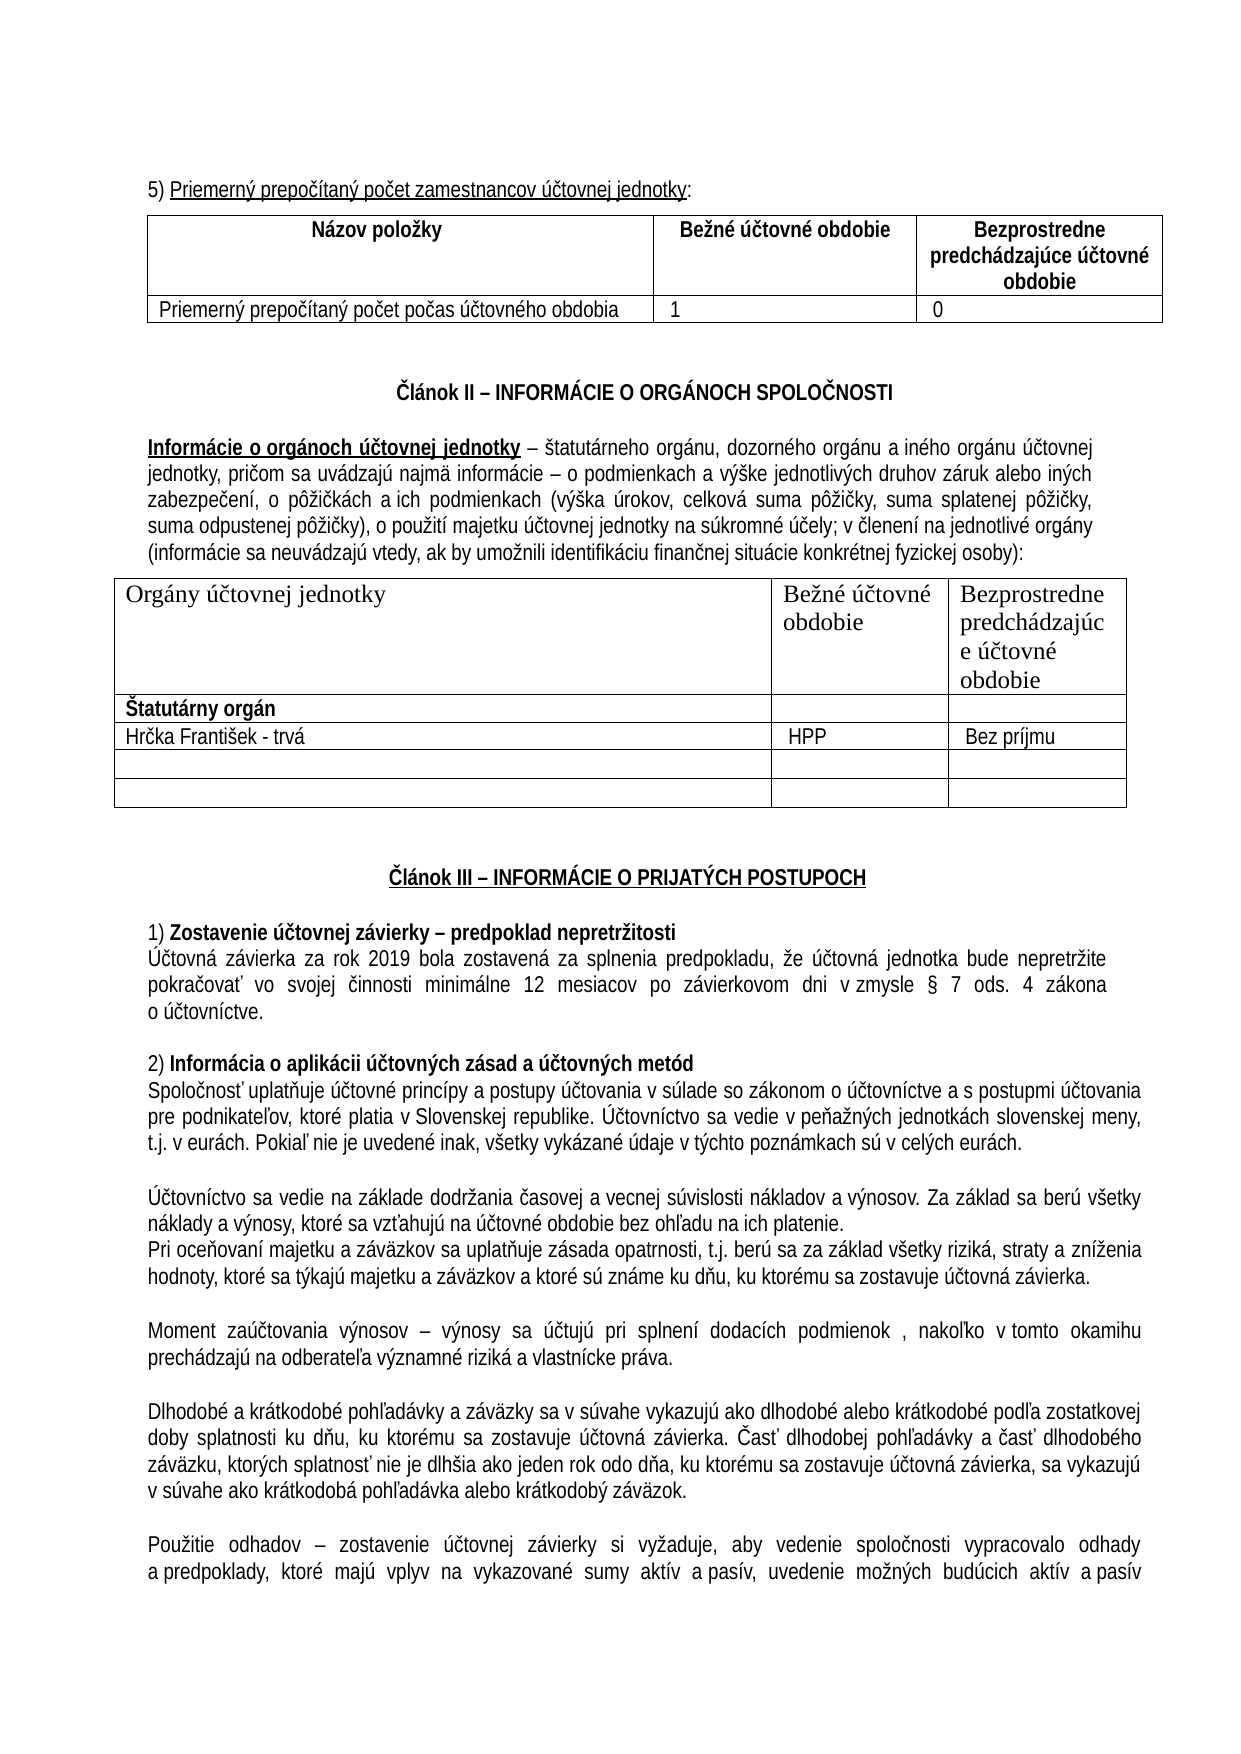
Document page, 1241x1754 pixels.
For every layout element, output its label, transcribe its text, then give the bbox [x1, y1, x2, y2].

table_cell 0 [917, 296, 1162, 322]
text Pri oceňovaní majetku a záväzkov sa uplatňuje zásada opatrnosti, t.j. berú sa za základ všetky riziká, straty a zníženia hodnoty, ktoré sa týkajú majetku a záväzkov a ktoré sú známe ku dňu, ku ktorému sa zostavuje účtovná závierka. [148, 1236, 1141, 1289]
table_cell HPP [772, 723, 948, 749]
table_header Orgány účtovnej jednotky [115, 579, 771, 694]
text 2) Informácia o aplikácii účtovných zásad a účtovných metód [148, 1050, 1107, 1077]
table_cell [115, 779, 771, 807]
text Spoločnosť uplatňuje účtovné princípy a postupy účtovania v súlade so zákonom o účtovníctve a s postupmi účtovania pre podnikateľov, ktoré platia v Slovenskej republike. Účtovníctvo sa vedie v peňažných jednotkách slovenskej meny, t.j. v eurách. Pokiaľ nie je uvedené inak, všetky vykázané údaje v týchto poznámkach sú v celých eurách. [148, 1077, 1141, 1156]
table_header Bezprostredne predchádzajúce účtovné obdobie [917, 216, 1162, 294]
table_header Bežné účtovné obdobie [654, 216, 916, 294]
text Dlhodobé a krátkodobé pohľadávky a záväzky sa v súvahe vykazujú ako dlhodobé alebo krátkodobé podľa zostatkovej doby splatnosti ku dňu, ku ktorému sa zostavuje účtovná závierka. Časť dlhodobej pohľadávky a časť dlhodobého záväzku, ktorých splatnosť nie je dlhšia ako jeden rok odo dňa, ku ktorému sa zostavuje účtovná závierka, sa vykazujú v súvahe ako krátkodobá pohľadávka alebo krátkodobý záväzok. [148, 1398, 1141, 1503]
table_cell Priemerný prepočítaný počet počas účtovného obdobia [148, 296, 653, 322]
text Informácie o orgánoch účtovnej jednotky – štatutárneho orgánu, dozorného orgánu a iného orgánu účtovnej jednotky, pričom sa uvádzajú najmä informácie – o podmienkach a výške jednotlivých druhov záruk alebo iných zabezpečení, o pôžičkách a ich podmienkach (výška úrokov, celková suma pôžičky, suma splatenej pôžičky, suma odpustenej pôžičky), o použití majetku účtovnej jednotky na súkromné účely; v členení na jednotlivé orgány (informácie sa neuvádzajú vtedy, ak by umožnili identifikáciu finančnej situácie konkrétnej fyzickej osoby): [148, 433, 1093, 565]
table_cell 1 [654, 296, 916, 322]
table_header Bezprostredne predchádzajúce účtovné obdobie [949, 579, 1126, 694]
table_cell Bez príjmu [949, 723, 1126, 749]
table_cell [949, 750, 1126, 778]
text Použitie odhadov – zostavenie účtovnej závierky si vyžaduje, aby vedenie spoločnosti vypracovalo odhady a predpoklady, ktoré majú vplyv na vykazované sumy aktív a pasív, uvedenie možných budúcich aktív a pasív [148, 1531, 1141, 1584]
text Účtovníctvo sa vedie na základe dodržania časovej a vecnej súvislosti nákladov a výnosov. Za základ sa berú všetky náklady a výnosy, ktoré sa vzťahujú na účtovné obdobie bez ohľadu na ich platenie. [148, 1184, 1141, 1236]
table_cell [115, 750, 771, 778]
text Moment zaúčtovania výnosov – výnosy sa účtujú pri splnení dodacích podmienok , nakoľko v tomto okamihu prechádzajú na odberateľa významné riziká a vlastnícke práva. [148, 1317, 1141, 1370]
text Článok III – INFORMÁCIE O PRIJATÝCH POSTUPOCH [148, 864, 1107, 891]
table_cell [949, 779, 1126, 807]
table_cell [949, 695, 1126, 722]
text 1) Zostavenie účtovnej závierky – predpoklad nepretržitosti [148, 918, 1107, 945]
table_cell [772, 695, 948, 722]
text Účtovná závierka za rok 2019 bola zostavená za splnenia predpokladu, že účtovná jednotka bude nepretržite pokračovať vo svojej činnosti minimálne 12 mesiacov po závierkovom dni v zmysle § 7 ods. 4 zákona o účtovníctve. [148, 945, 1107, 1024]
table_cell [772, 779, 948, 807]
table_cell Hrčka František - trvá [115, 723, 771, 749]
table_header Názov položky [148, 216, 653, 294]
table_cell [772, 750, 948, 778]
table_header Bežné účtovné obdobie [772, 579, 948, 694]
text Článok II – INFORMÁCIE O ORGÁNOCH SPOLOČNOSTI [148, 379, 1141, 405]
table_cell Štatutárny orgán [115, 695, 771, 722]
text 5) Priemerný prepočítaný počet zamestnancov účtovnej jednotky: [148, 176, 1093, 202]
